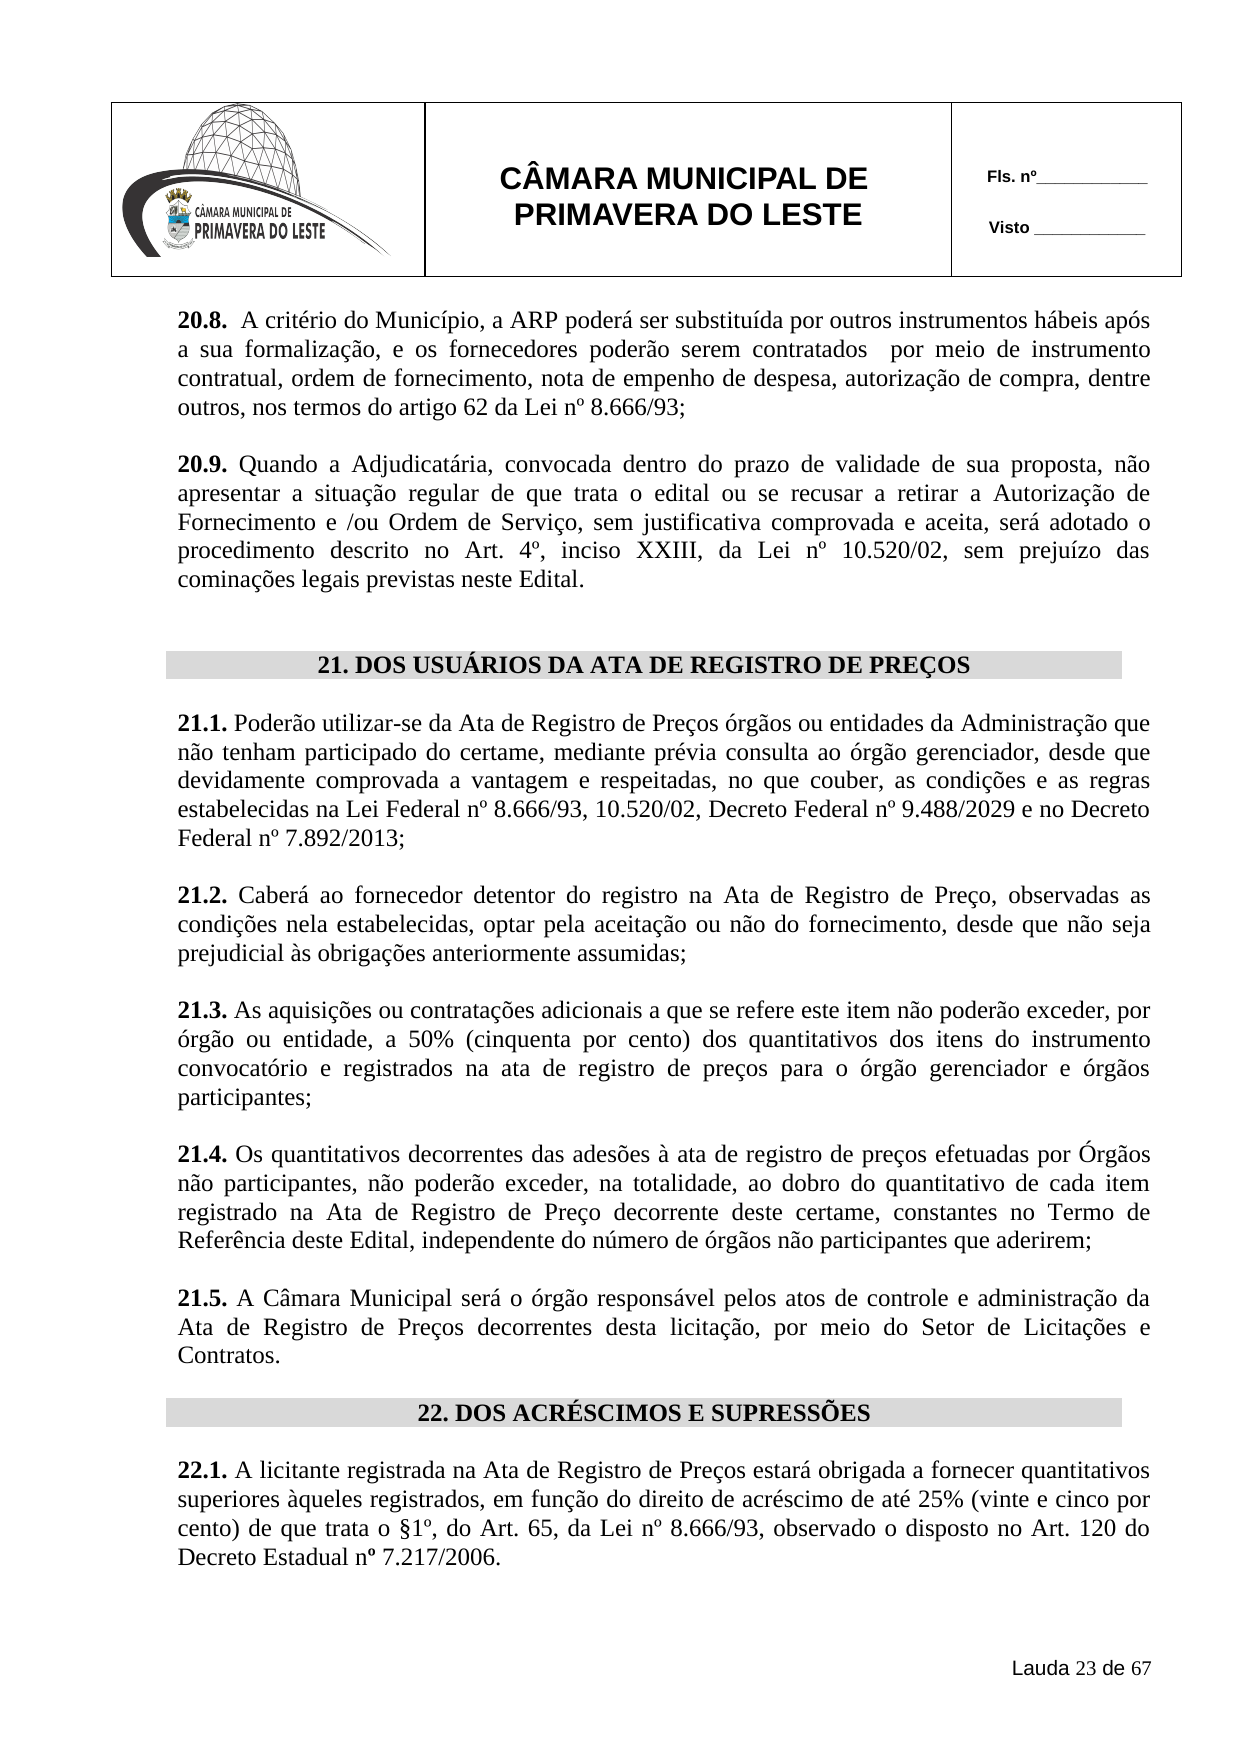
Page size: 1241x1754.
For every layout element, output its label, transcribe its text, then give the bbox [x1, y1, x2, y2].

text 22.1. A licitante registrada na Ata de Registro de Preços estará obrigada a fornecer quantitativos superiores àqueles registrados, em função do direito de acréscimo de até 25% (vinte e cinco por cento) de que trata o §1º, do Art. 65, da Lei nº 8.666/93, observado o disposto no Art. 120 do Decreto Estadual nº 7.217/2006. [177, 1456, 1152, 1571]
text 21.4. Os quantitativos decorrentes das adesões à ata de registro de preços efetuadas por Órgãos não participantes, não poderão exceder, na totalidade, ao dobro do quantitativo de cada item registrado na Ata de Registro de Preço decorrente deste certame, constantes no Termo de Referência deste Edital, independente do número de órgãos não participantes que aderirem; [177, 1139, 1152, 1254]
text 21.3. As aquisições ou contratações adicionais a que se refere este item não poderão exceder, por órgão ou entidade, a 50% (cinquenta por cento) dos quantitativos dos itens do instrumento convocatório e registrados na ata de registro de preços para o órgão gerenciador e órgãos participantes; [177, 996, 1152, 1111]
table_header 22. DOS ACRÉSCIMOS E SUPRESSÕES [166, 1398, 1122, 1427]
picture [122, 103, 392, 257]
text 21.5. A Câmara Municipal será o órgão responsável pelos atos de controle e administração da Ata de Registro de Preços decorrentes desta licitação, por meio do Setor de Licitações e Contratos. [177, 1283, 1152, 1369]
text 20.8. A critério do Município, a ARP poderá ser substituída por outros instrumentos hábeis após a sua formalização, e os fornecedores poderão serem contratados por meio de instrumento contratual, ordem de fornecimento, nota de empenho de despesa, autorização de compra, dentre outros, nos termos do artigo 62 da Lei nº 8.666/93; [177, 306, 1152, 421]
text 21.2. Caberá ao fornecedor detentor do registro na Ata de Registro de Preço, observadas as condições nela estabelecidas, optar pela aceitação ou não do fornecimento, desde que não seja prejudicial às obrigações anteriormente assumidas; [177, 881, 1152, 967]
text 21.1. Poderão utilizar-se da Ata de Registro de Preços órgãos ou entidades da Administração que não tenham participado do certame, mediante prévia consulta ao órgão gerenciador, desde que devidamente comprovada a vantagem e respeitadas, no que couber, as condições e as regras estabelecidas na Lei Federal nº 8.666/93, 10.520/02, Decreto Federal nº 9.488/2029 e no Decreto Federal nº 7.892/2013; [177, 708, 1152, 852]
text 20.9. Quando a Adjudicatária, convocada dentro do prazo de validade de sua proposta, não apresentar a situação regular de que trata o edital ou se recusar a retirar a Autorização de Fornecimento e /ou Ordem de Serviço, sem justificativa comprovada e aceita, será adotado o procedimento descrito no Art. 4º, inciso XXIII, da Lei nº 10.520/02, sem prejuízo das cominações legais previstas neste Edital. [177, 449, 1152, 593]
table_header 21. DOS USUÁRIOS DA ATA DE REGISTRO DE PREÇOS [166, 651, 1122, 679]
